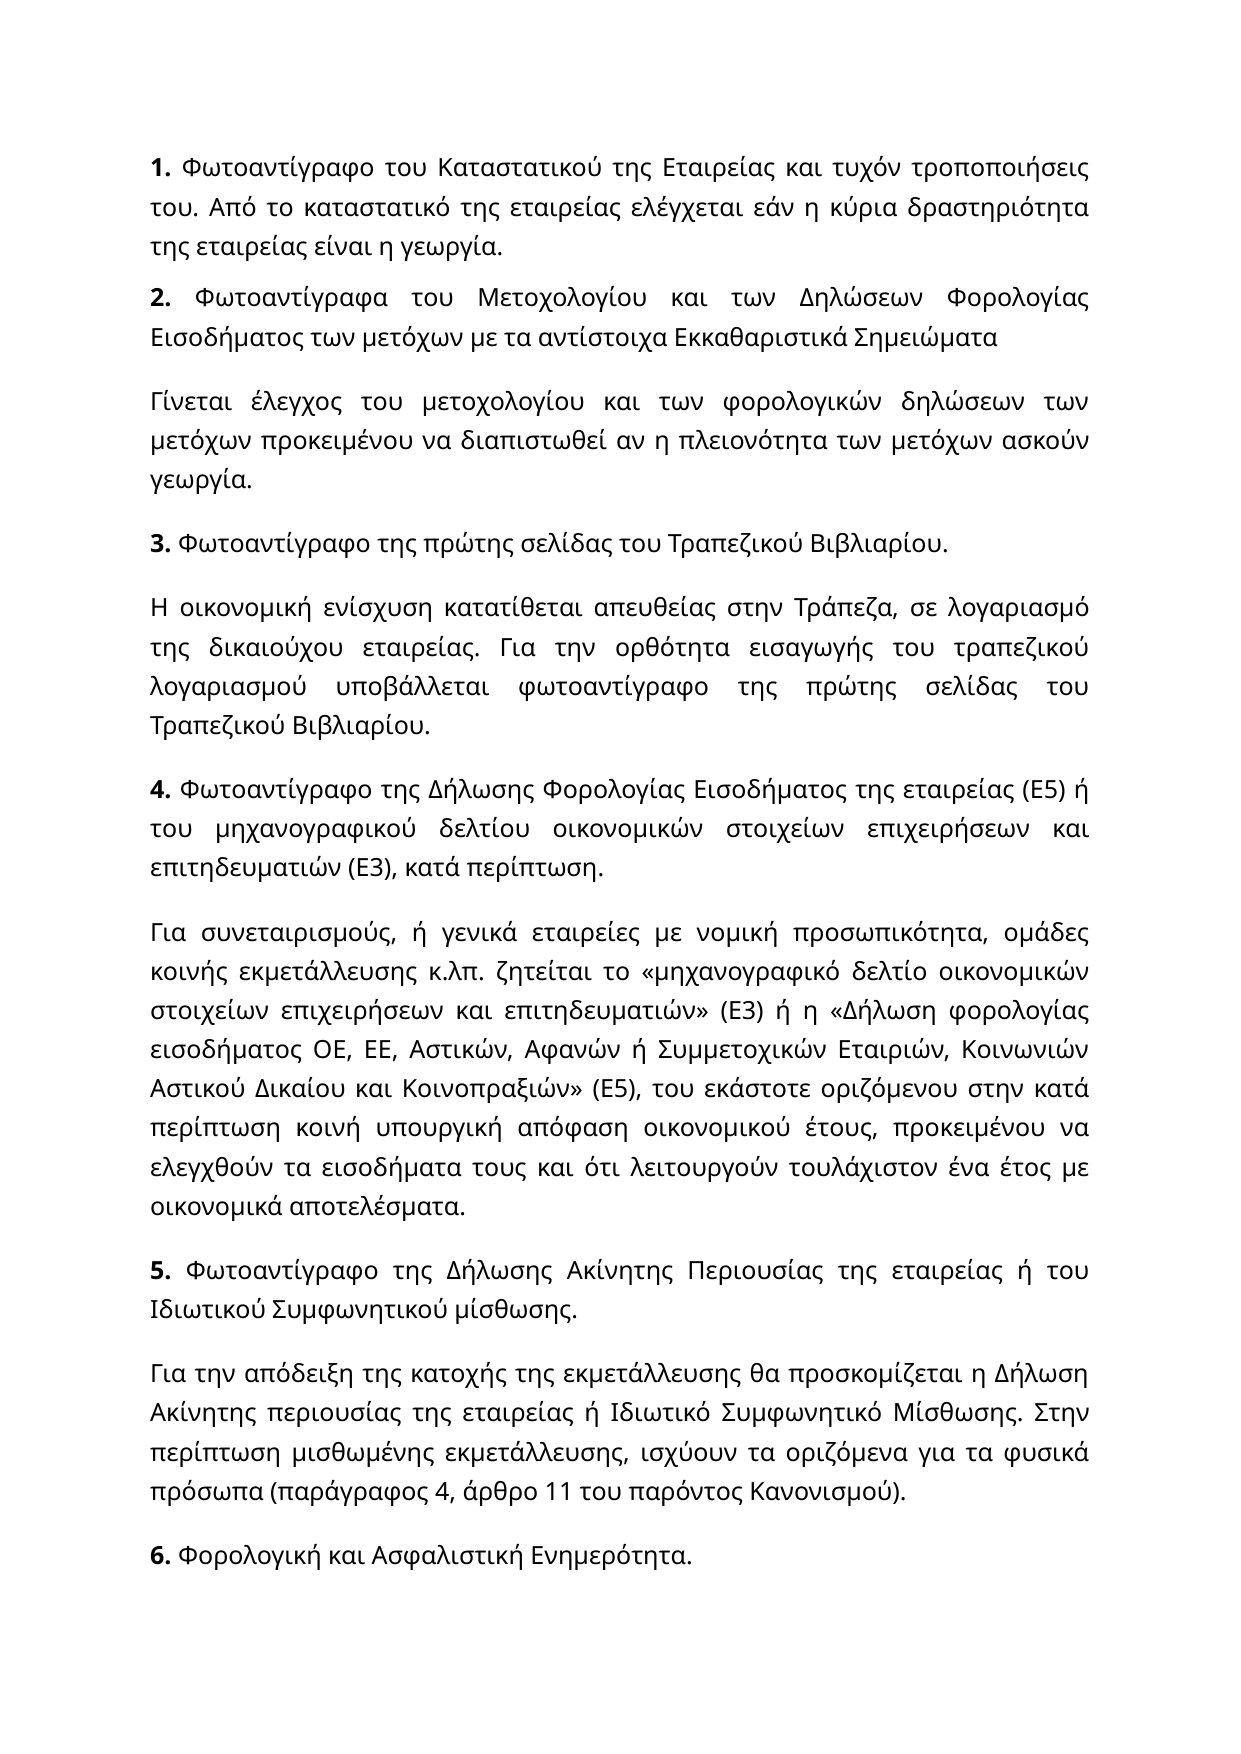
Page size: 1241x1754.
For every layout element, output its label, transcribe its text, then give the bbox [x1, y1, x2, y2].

text 1. Φωτοαντίγραφο του Καταστατικού της Εταιρείας και τυχόν τροποποιήσεις του. Από το καταστατικό της εταιρείας ελέγχεται εάν η κύρια δραστηριότητα της εταιρείας είναι η γεωργία. [150, 150, 1090, 262]
text 3. Φωτοαντίγραφο της πρώτης σελίδας του Τραπεζικού Βιβλιαρίου. [150, 526, 1090, 560]
text 2. Φωτοαντίγραφα του Μετοχολογίου και των Δηλώσεων Φορολογίας Εισοδήματος των μετόχων με τα αντίστοιχα Εκκαθαριστικά Σημειώματα [150, 280, 1090, 353]
text 6. Φορολογική και Ασφαλιστική Ενημερότητα. [150, 1537, 1090, 1572]
text 4. Φωτοαντίγραφο της Δήλωσης Φορολογίας Εισοδήματος της εταιρείας (Ε5) ή του μηχανογραφικού δελτίου οικονομικών στοιχείων επιχειρήσεων και επιτηδευματιών (Ε3), κατά περίπτωση. [150, 772, 1090, 884]
text Για την απόδειξη της κατοχής της εκμετάλλευσης θα προσκομίζεται η Δήλωση Ακίνητης περιουσίας της εταιρείας ή Ιδιωτικό Συμφωνητικό Μίσθωσης. Στην περίπτωση μισθωμένης εκμετάλλευσης, ισχύουν τα οριζόμενα για τα φυσικά πρόσωπα (παράγραφος 4, άρθρο 11 του παρόντος Κανονισμού). [150, 1356, 1090, 1507]
text 5. Φωτοαντίγραφο της Δήλωσης Ακίνητης Περιουσίας της εταιρείας ή του Ιδιωτικού Συμφωνητικού μίσθωσης. [150, 1252, 1090, 1326]
text Για συνεταιρισμούς, ή γενικά εταιρείες με νομική προσωπικότητα, ομάδες κοινής εκμετάλλευσης κ.λπ. ζητείται το «μηχανογραφικό δελτίο οικονομικών στοιχείων επιχειρήσεων και επιτηδευματιών» (Ε3) ή η «Δήλωση φορολογίας εισοδήματος ΟΕ, ΕΕ, Αστικών, Αφανών ή Συμμετοχικών Εταιριών, Κοινωνιών Αστικού Δικαίου και Κοινοπραξιών» (Ε5), του εκάστοτε οριζόμενου στην κατά περίπτωση κοινή υπουργική απόφαση οικονομικού έτους, προκειμένου να ελεγχθούν τα εισοδήματα τους και ότι λειτουργούν τουλάχιστον ένα έτος με οικονομικά αποτελέσματα. [150, 914, 1090, 1222]
text Η οικονομική ενίσχυση κατατίθεται απευθείας στην Τράπεζα, σε λογαριασμό της δικαιούχου εταιρείας. Για την ορθότητα εισαγωγής του τραπεζικού λογαριασμού υποβάλλεται φωτοαντίγραφο της πρώτης σελίδας του Τραπεζικού Βιβλιαρίου. [150, 590, 1090, 742]
text Γίνεται έλεγχος του μετοχολογίου και των φορολογικών δηλώσεων των μετόχων προκειμένου να διαπιστωθεί αν η πλειονότητα των μετόχων ασκούν γεωργία. [150, 383, 1090, 496]
